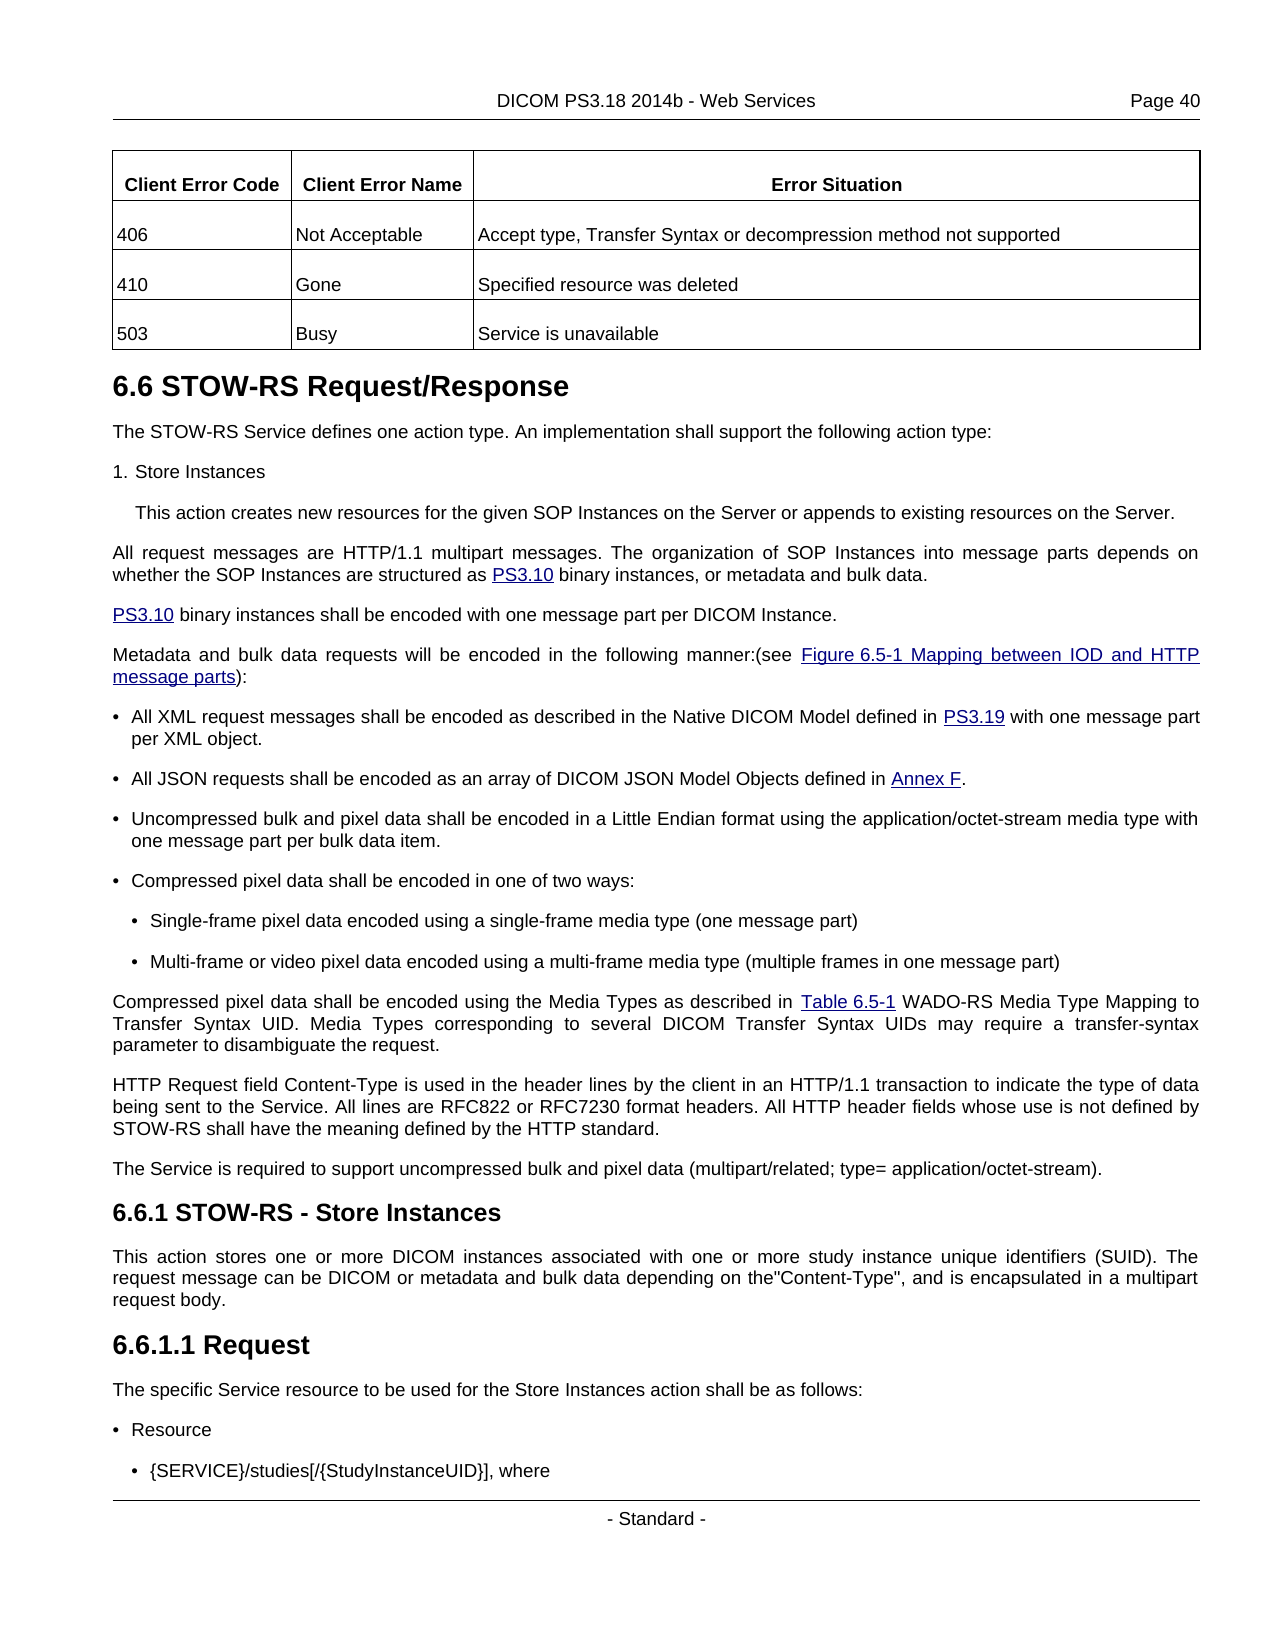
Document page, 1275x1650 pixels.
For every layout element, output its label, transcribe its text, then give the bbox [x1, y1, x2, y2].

table_cell 503 [113, 300, 291, 349]
text HTTP Request field Content-Type is used in the header lines by the client in an HTTP/1.1 transaction to indicate the type of data being sent to the Service. All lines are RFC822 or RFC7230 format headers. All HTTP header fields whose use is not defined by STOW-RS shall have the meaning defined by the HTTP standard. [112, 1074, 1200, 1139]
table_header Client Error Name [292, 151, 473, 200]
table_cell Accept type, Transfer Syntax or decompression method not supported [474, 201, 1199, 249]
text The STOW-RS Service defines one action type. An implementation shall support the following action type: [112, 421, 1200, 442]
text All request messages are HTTP/1.1 multipart messages. The organization of SOP Instances into message parts depends on whether the SOP Instances are structured as PS3.10 binary instances, or metadata and bulk data. [112, 542, 1200, 585]
text 6.6 STOW-RS Request/Response [112, 368, 1200, 402]
text PS3.10 binary instances shall be encoded with one message part per DICOM Instance. [112, 604, 1200, 625]
table_cell Service is unavailable [474, 300, 1199, 349]
list Store Instances [112, 461, 1200, 483]
table_header Client Error Code [113, 151, 291, 200]
list Multi-frame or video pixel data encoded using a multi-frame media type (multiple frames in one message part) [131, 951, 1200, 972]
table_header Error Situation [474, 151, 1199, 200]
list All XML request messages shall be encoded as described in the Native DICOM Model defined in PS3.19 with one message part per XML object. [112, 706, 1200, 749]
table_cell 406 [113, 201, 291, 249]
table_cell 410 [113, 250, 291, 299]
text 6.6.1.1 Request [112, 1329, 1200, 1360]
text The specific Service resource to be used for the Store Instances action shall be as follows: [112, 1379, 1200, 1401]
text Metadata and bulk data requests will be encoded in the following manner:(see Figure 6.5-1 Mapping between IOD and HTTP message parts): [112, 644, 1200, 687]
table_cell Busy [292, 300, 473, 349]
text This action stores one or more DICOM instances associated with one or more study instance unique identifiers (SUID). The request message can be DICOM or metadata and bulk data depending on the"Content-Type", and is encapsulated in a multipart request body. [112, 1246, 1200, 1310]
table_cell Specified resource was deleted [474, 250, 1199, 299]
text 6.6.1 STOW-RS - Store Instances [112, 1198, 1200, 1227]
list Compressed pixel data shall be encoded in one of two ways: [112, 870, 1200, 891]
list Single-frame pixel data encoded using a single-frame media type (one message part) [131, 910, 1200, 932]
text The Service is required to support uncompressed bulk and pixel data (multipart/related; type= application/octet-stream). [112, 1158, 1200, 1179]
table_cell Not Acceptable [292, 201, 473, 249]
list Resource [112, 1419, 1200, 1441]
text Compressed pixel data shall be encoded using the Media Types as described in Table 6.5-1 WADO-RS Media Type Mapping to Transfer Syntax UID. Media Types corresponding to several DICOM Transfer Syntax UIDs may require a transfer-syntax parameter to disambiguate the request. [112, 991, 1200, 1056]
list This action creates new resources for the given SOP Instances on the Server or appends to existing resources on the Server. [112, 501, 1200, 523]
list All JSON requests shall be encoded as an array of DICOM JSON Model Objects defined in Annex F. [112, 768, 1200, 789]
list Uncompressed bulk and pixel data shall be encoded in a Little Endian format using the application/octet-stream media type with one message part per bulk data item. [112, 808, 1200, 851]
table_cell Gone [292, 250, 473, 299]
list {SERVICE}/studies[/{StudyInstanceUID}], where [131, 1459, 1200, 1481]
